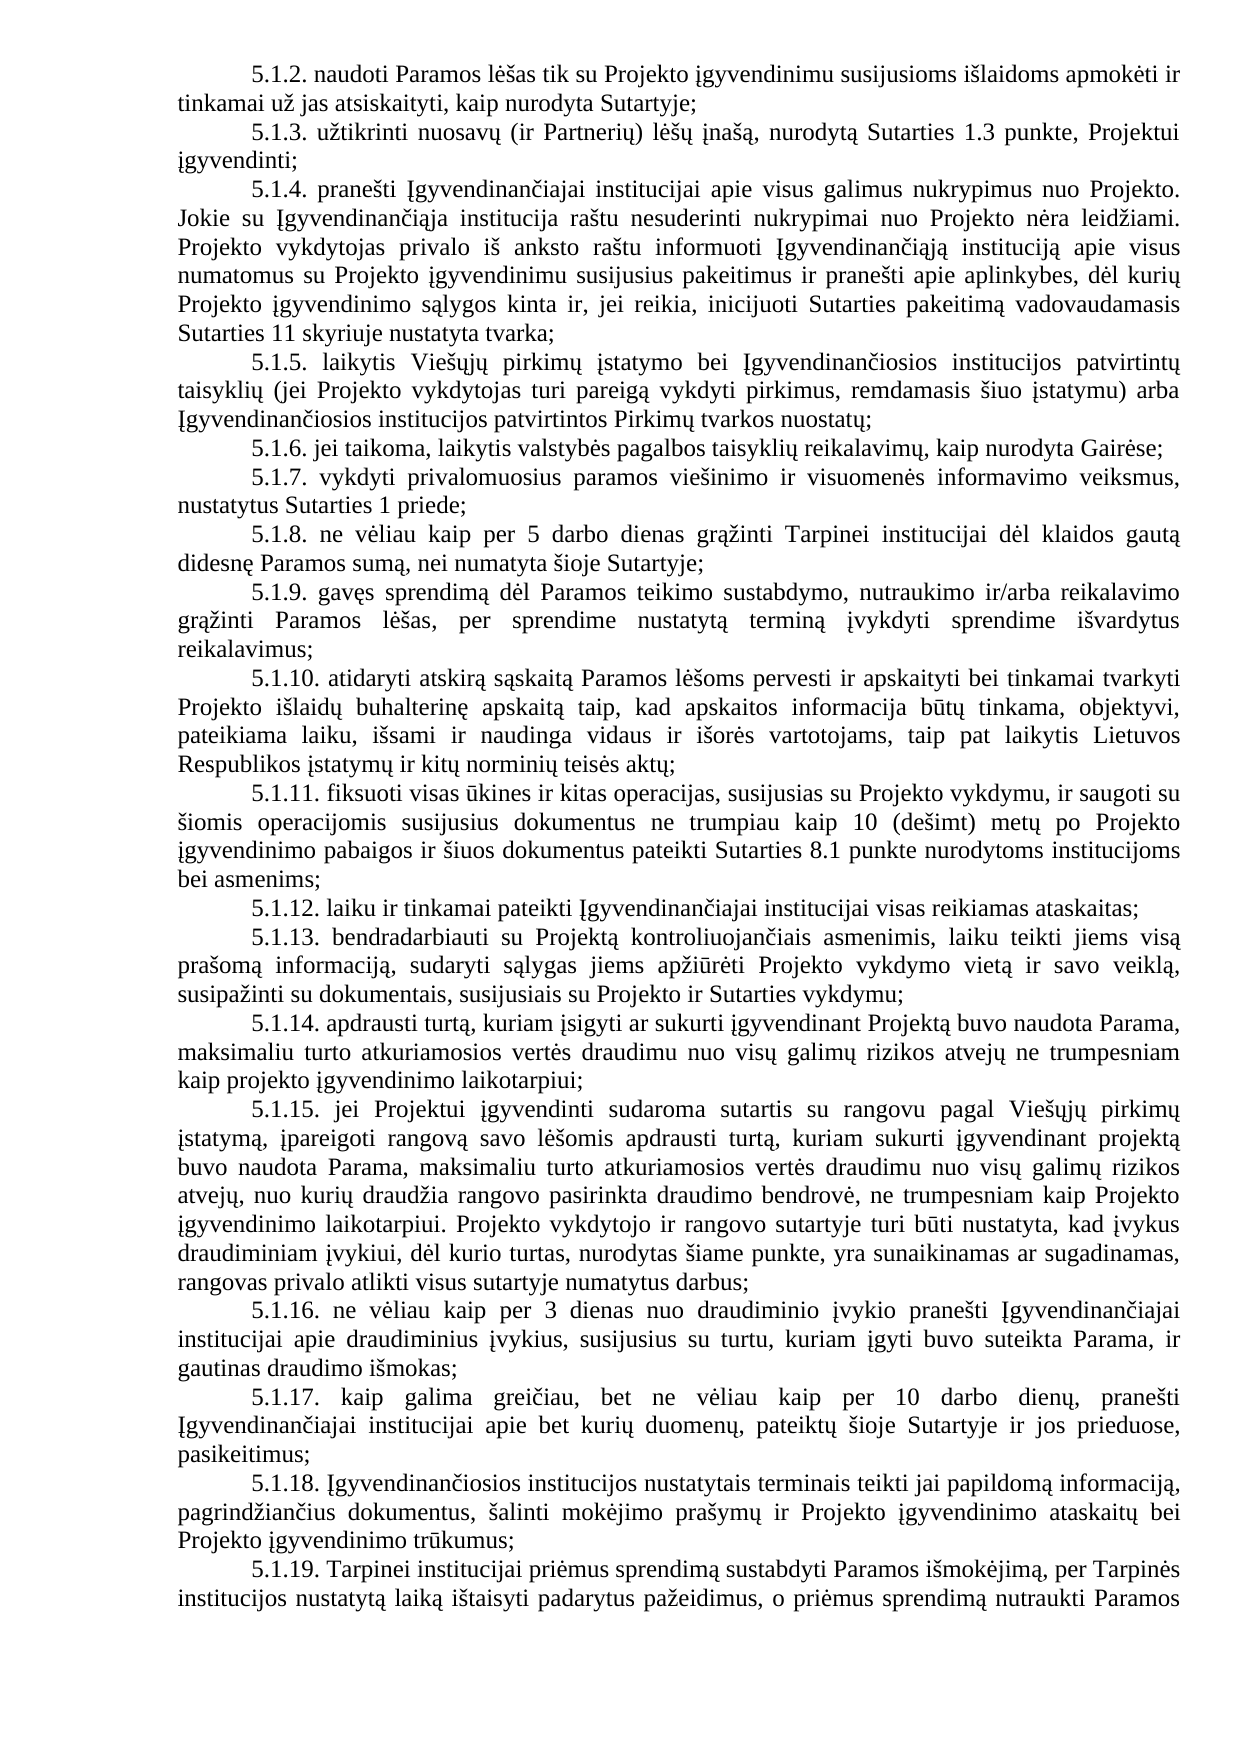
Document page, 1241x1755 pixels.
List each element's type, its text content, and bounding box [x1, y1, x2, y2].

text 5.1.13. bendradarbiauti su Projektą kontroliuojančiais asmenimis, laiku teikti jiems visą prašomą informaciją, sudaryti sąlygas jiems apžiūrėti Projekto vykdymo vietą ir savo veiklą, susipažinti su dokumentais, susijusiais su Projekto ir Sutarties vykdymu; [177, 922, 1181, 1008]
text 5.1.10. atidaryti atskirą sąskaitą Paramos lėšoms pervesti ir apskaityti bei tinkamai tvarkyti Projekto išlaidų buhalterinę apskaitą taip, kad apskaitos informacija būtų tinkama, objektyvi, pateikiama laiku, išsami ir naudinga vidaus ir išorės vartotojams, taip pat laikytis Lietuvos Respublikos įstatymų ir kitų norminių teisės aktų; [177, 663, 1181, 778]
text 5.1.11. fiksuoti visas ūkines ir kitas operacijas, susijusias su Projekto vykdymu, ir saugoti su šiomis operacijomis susijusius dokumentus ne trumpiau kaip 10 (dešimt) metų po Projekto įgyvendinimo pabaigos ir šiuos dokumentus pateikti Sutarties 8.1 punkte nurodytoms institucijoms bei asmenims; [177, 778, 1181, 893]
text 5.1.9. gavęs sprendimą dėl Paramos teikimo sustabdymo, nutraukimo ir/arba reikalavimo grąžinti Paramos lėšas, per sprendime nustatytą terminą įvykdyti sprendime išvardytus reikalavimus; [177, 577, 1181, 663]
text 5.1.7. vykdyti privalomuosius paramos viešinimo ir visuomenės informavimo veiksmus, nustatytus Sutarties 1 priede; [177, 462, 1181, 519]
text 5.1.6. jei taikoma, laikytis valstybės pagalbos taisyklių reikalavimų, kaip nurodyta Gairėse; [177, 433, 1181, 462]
text 5.1.19. Tarpinei institucijai priėmus sprendimą sustabdyti Paramos išmokėjimą, per Tarpinės institucijos nustatytą laiką ištaisyti padarytus pažeidimus, o priėmus sprendimą nutraukti Paramos [177, 1554, 1181, 1612]
text 5.1.17. kaip galima greičiau, bet ne vėliau kaip per 10 darbo dienų, pranešti Įgyvendinančiajai institucijai apie bet kurių duomenų, pateiktų šioje Sutartyje ir jos prieduose, pasikeitimus; [177, 1382, 1181, 1468]
text 5.1.4. pranešti Įgyvendinančiajai institucijai apie visus galimus nukrypimus nuo Projekto. Jokie su Įgyvendinančiąja institucija raštu nesuderinti nukrypimai nuo Projekto nėra leidžiami. Projekto vykdytojas privalo iš anksto raštu informuoti Įgyvendinančiąją instituciją apie visus numatomus su Projekto įgyvendinimu susijusius pakeitimus ir pranešti apie aplinkybes, dėl kurių Projekto įgyvendinimo sąlygos kinta ir, jei reikia, inicijuoti Sutarties pakeitimą vadovaudamasis Sutarties 11 skyriuje nustatyta tvarka; [177, 174, 1181, 347]
text 5.1.3. užtikrinti nuosavų (ir Partnerių) lėšų įnašą, nurodytą Sutarties 1.3 punkte, Projektui įgyvendinti; [177, 117, 1181, 174]
text 5.1.15. jei Projektui įgyvendinti sudaroma sutartis su rangovu pagal Viešųjų pirkimų įstatymą, įpareigoti rangovą savo lėšomis apdrausti turtą, kuriam sukurti įgyvendinant projektą buvo naudota Parama, maksimaliu turto atkuriamosios vertės draudimu nuo visų galimų rizikos atvejų, nuo kurių draudžia rangovo pasirinkta draudimo bendrovė, ne trumpesniam kaip Projekto įgyvendinimo laikotarpiui. Projekto vykdytojo ir rangovo sutartyje turi būti nustatyta, kad įvykus draudiminiam įvykiui, dėl kurio turtas, nurodytas šiame punkte, yra sunaikinamas ar sugadinamas, rangovas privalo atlikti visus sutartyje numatytus darbus; [177, 1094, 1181, 1295]
text 5.1.16. ne vėliau kaip per 3 dienas nuo draudiminio įvykio pranešti Įgyvendinančiajai institucijai apie draudiminius įvykius, susijusius su turtu, kuriam įgyti buvo suteikta Parama, ir gautinas draudimo išmokas; [177, 1295, 1181, 1382]
text 5.1.8. ne vėliau kaip per 5 darbo dienas grąžinti Tarpinei institucijai dėl klaidos gautą didesnę Paramos sumą, nei numatyta šioje Sutartyje; [177, 519, 1181, 577]
text 5.1.2. naudoti Paramos lėšas tik su Projekto įgyvendinimu susijusioms išlaidoms apmokėti ir tinkamai už jas atsiskaityti, kaip nurodyta Sutartyje; [177, 59, 1181, 117]
text 5.1.5. laikytis Viešųjų pirkimų įstatymo bei Įgyvendinančiosios institucijos patvirtintų taisyklių (jei Projekto vykdytojas turi pareigą vykdyti pirkimus, remdamasis šiuo įstatymu) arba Įgyvendinančiosios institucijos patvirtintos Pirkimų tvarkos nuostatų; [177, 347, 1181, 433]
text 5.1.18. Įgyvendinančiosios institucijos nustatytais terminais teikti jai papildomą informaciją, pagrindžiančius dokumentus, šalinti mokėjimo prašymų ir Projekto įgyvendinimo ataskaitų bei Projekto įgyvendinimo trūkumus; [177, 1468, 1181, 1554]
text 5.1.12. laiku ir tinkamai pateikti Įgyvendinančiajai institucijai visas reikiamas ataskaitas; [177, 893, 1181, 922]
text 5.1.14. apdrausti turtą, kuriam įsigyti ar sukurti įgyvendinant Projektą buvo naudota Parama, maksimaliu turto atkuriamosios vertės draudimu nuo visų galimų rizikos atvejų ne trumpesniam kaip projekto įgyvendinimo laikotarpiui; [177, 1008, 1181, 1094]
